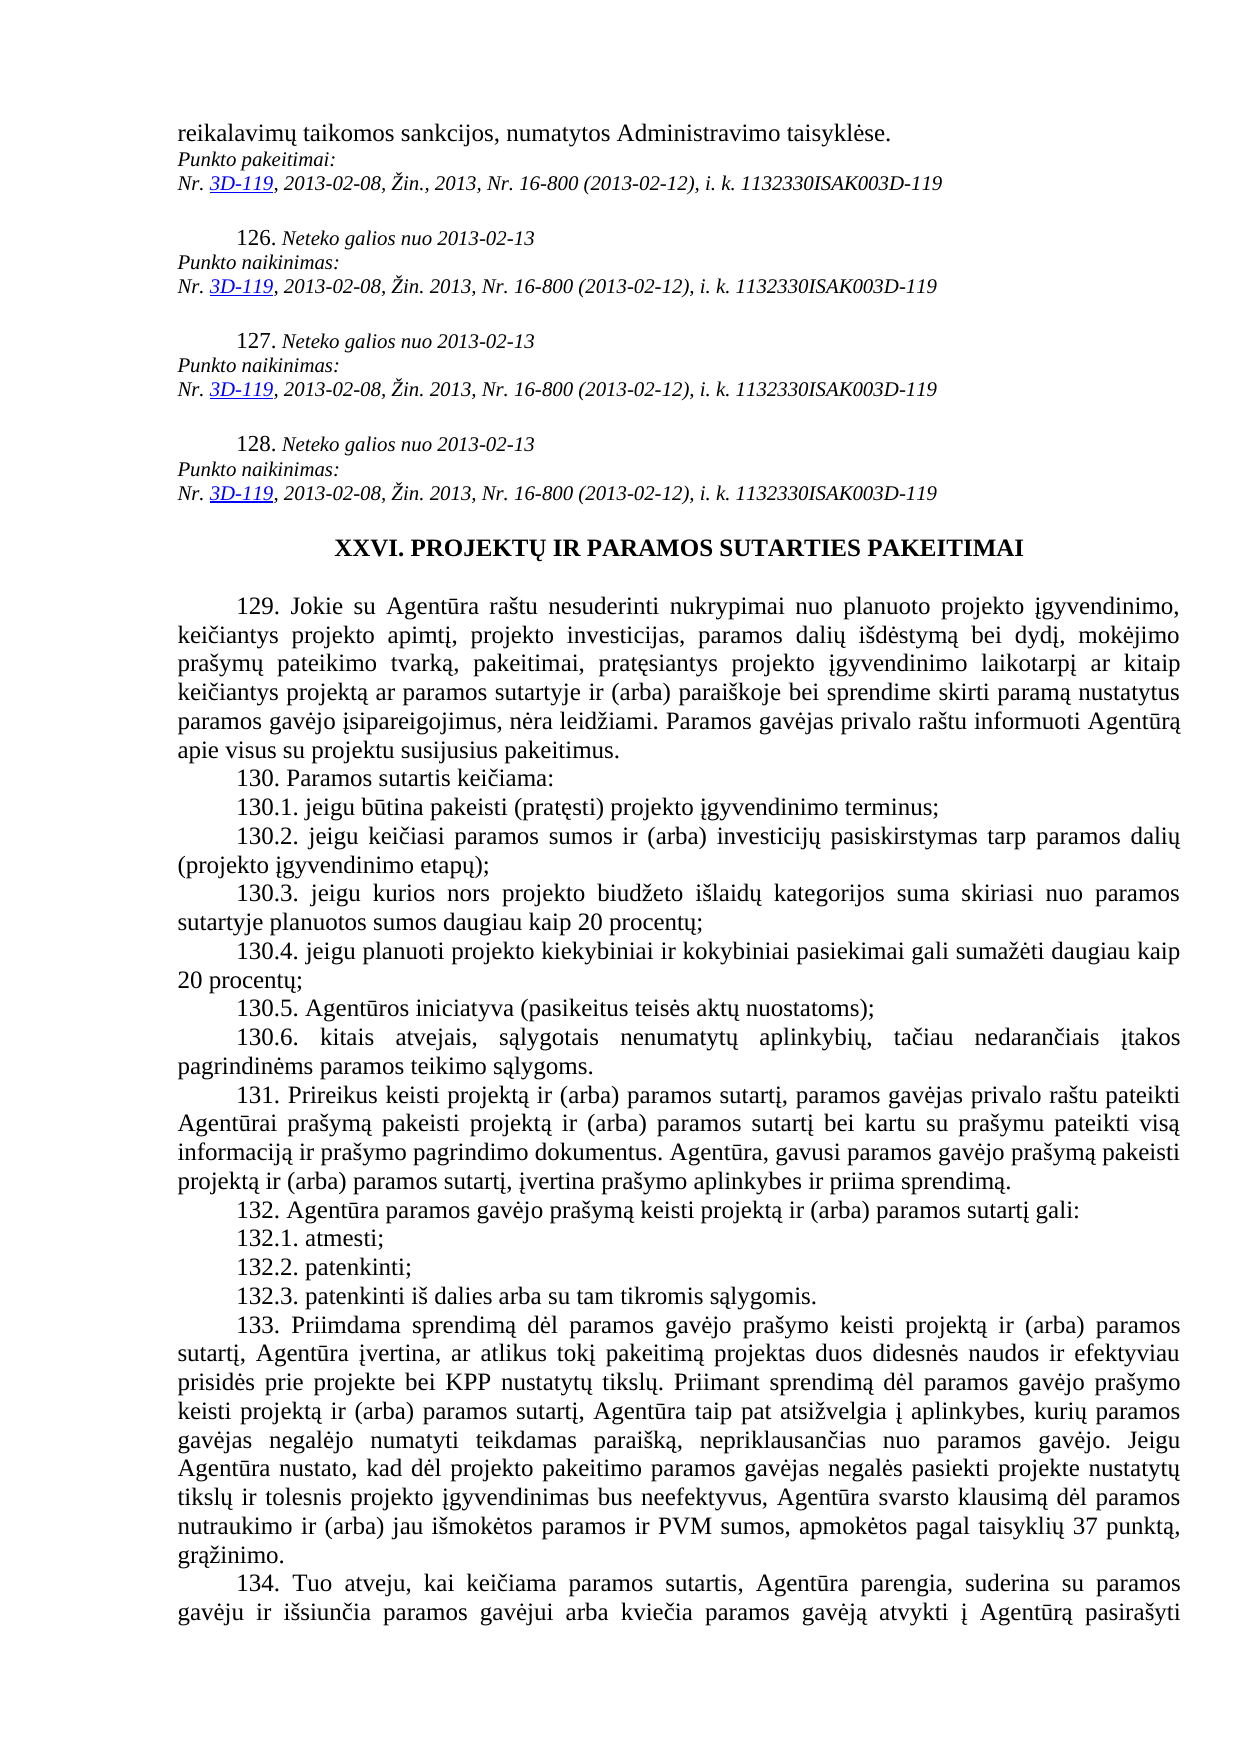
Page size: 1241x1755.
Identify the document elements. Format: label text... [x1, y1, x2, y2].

text Punkto naikinimas: [177, 353, 1181, 377]
text 132. Agentūra paramos gavėjo prašymą keisti projektą ir (arba) paramos sutartį gali: [177, 1195, 1181, 1223]
text 131. Prireikus keisti projektą ir (arba) paramos sutartį, paramos gavėjas privalo raštu pateikti Agentūrai prašymą pakeisti projektą ir (arba) paramos sutartį bei kartu su prašymu pateikti visą informaciją ir prašymo pagrindimo dokumentus. Agentūra, gavusi paramos gavėjo prašymą pakeisti projektą ir (arba) paramos sutartį, įvertina prašymo aplinkybes ir priima sprendimą. [177, 1080, 1181, 1195]
text 130.4. jeigu planuoti projekto kiekybiniai ir kokybiniai pasiekimai gali sumažėti daugiau kaip 20 procentų; [177, 936, 1181, 993]
text XXVI. PROJEKTŲ IR PARAMOS SUTARTIES PAKEITIMAI [177, 533, 1181, 562]
text 130. Paramos sutartis keičiama: [177, 763, 1181, 792]
text Nr. 3D-119, 2013-02-08, Žin. 2013, Nr. 16-800 (2013-02-12), i. k. 1132330ISAK003D-119 [177, 377, 1181, 401]
text Nr. 3D-119, 2013-02-08, Žin., 2013, Nr. 16-800 (2013-02-12), i. k. 1132330ISAK003D-119 [177, 171, 1181, 195]
text 126. Neteko galios nuo 2013-02-13 [177, 224, 1181, 250]
text 130.5. Agentūros iniciatyva (pasikeitus teisės aktų nuostatoms); [177, 993, 1181, 1022]
text Nr. 3D-119, 2013-02-08, Žin. 2013, Nr. 16-800 (2013-02-12), i. k. 1132330ISAK003D-119 [177, 274, 1181, 298]
text Punkto naikinimas: [177, 250, 1181, 274]
text 129. Jokie su Agentūra raštu nesuderinti nukrypimai nuo planuoto projekto įgyvendinimo, keičiantys projekto apimtį, projekto investicijas, paramos dalių išdėstymą bei dydį, mokėjimo prašymų pateikimo tvarką, pakeitimai, pratęsiantys projekto įgyvendinimo laikotarpį ar kitaip keičiantys projektą ar paramos sutartyje ir (arba) paraiškoje bei sprendime skirti paramą nustatytus paramos gavėjo įsipareigojimus, nėra leidžiami. Paramos gavėjas privalo raštu informuoti Agentūrą apie visus su projektu susijusius pakeitimus. [177, 591, 1181, 763]
text 128. Neteko galios nuo 2013-02-13 [177, 430, 1181, 457]
text 130.1. jeigu būtina pakeisti (pratęsti) projekto įgyvendinimo terminus; [177, 792, 1181, 821]
text 133. Priimdama sprendimą dėl paramos gavėjo prašymo keisti projektą ir (arba) paramos sutartį, Agentūra įvertina, ar atlikus tokį pakeitimą projektas duos didesnės naudos ir efektyviau prisidės prie projekte bei KPP nustatytų tikslų. Priimant sprendimą dėl paramos gavėjo prašymo keisti projektą ir (arba) paramos sutartį, Agentūra taip pat atsižvelgia į aplinkybes, kurių paramos gavėjas negalėjo numatyti teikdamas paraišką, nepriklausančias nuo paramos gavėjo. Jeigu Agentūra nustato, kad dėl projekto pakeitimo paramos gavėjas negalės pasiekti projekte nustatytų tikslų ir tolesnis projekto įgyvendinimas bus neefektyvus, Agentūra svarsto klausimą dėl paramos nutraukimo ir (arba) jau išmokėtos paramos ir PVM sumos, apmokėtos pagal taisyklių 37 punktą, grąžinimo. [177, 1310, 1181, 1568]
text 127. Neteko galios nuo 2013-02-13 [177, 327, 1181, 353]
text 130.2. jeigu keičiasi paramos sumos ir (arba) investicijų pasiskirstymas tarp paramos dalių (projekto įgyvendinimo etapų); [177, 821, 1181, 878]
text 132.3. patenkinti iš dalies arba su tam tikromis sąlygomis. [177, 1281, 1181, 1310]
text Nr. 3D-119, 2013-02-08, Žin. 2013, Nr. 16-800 (2013-02-12), i. k. 1132330ISAK003D-119 [177, 481, 1181, 505]
text 134. Tuo atveju, kai keičiama paramos sutartis, Agentūra parengia, suderina su paramos gavėju ir išsiunčia paramos gavėjui arba kviečia paramos gavėją atvykti į Agentūrą pasirašyti [177, 1568, 1181, 1626]
text 132.2. patenkinti; [177, 1252, 1181, 1281]
text 130.3. jeigu kurios nors projekto biudžeto išlaidų kategorijos suma skiriasi nuo paramos sutartyje planuotos sumos daugiau kaip 20 procentų; [177, 878, 1181, 936]
text reikalavimų taikomos sankcijos, numatytos Administravimo taisyklėse. [177, 118, 1181, 147]
text Punkto naikinimas: [177, 457, 1181, 481]
text 132.1. atmesti; [177, 1223, 1181, 1252]
text Punkto pakeitimai: [177, 147, 1181, 171]
text 130.6. kitais atvejais, sąlygotais nenumatytų aplinkybių, tačiau nedarančiais įtakos pagrindinėms paramos teikimo sąlygoms. [177, 1022, 1181, 1080]
